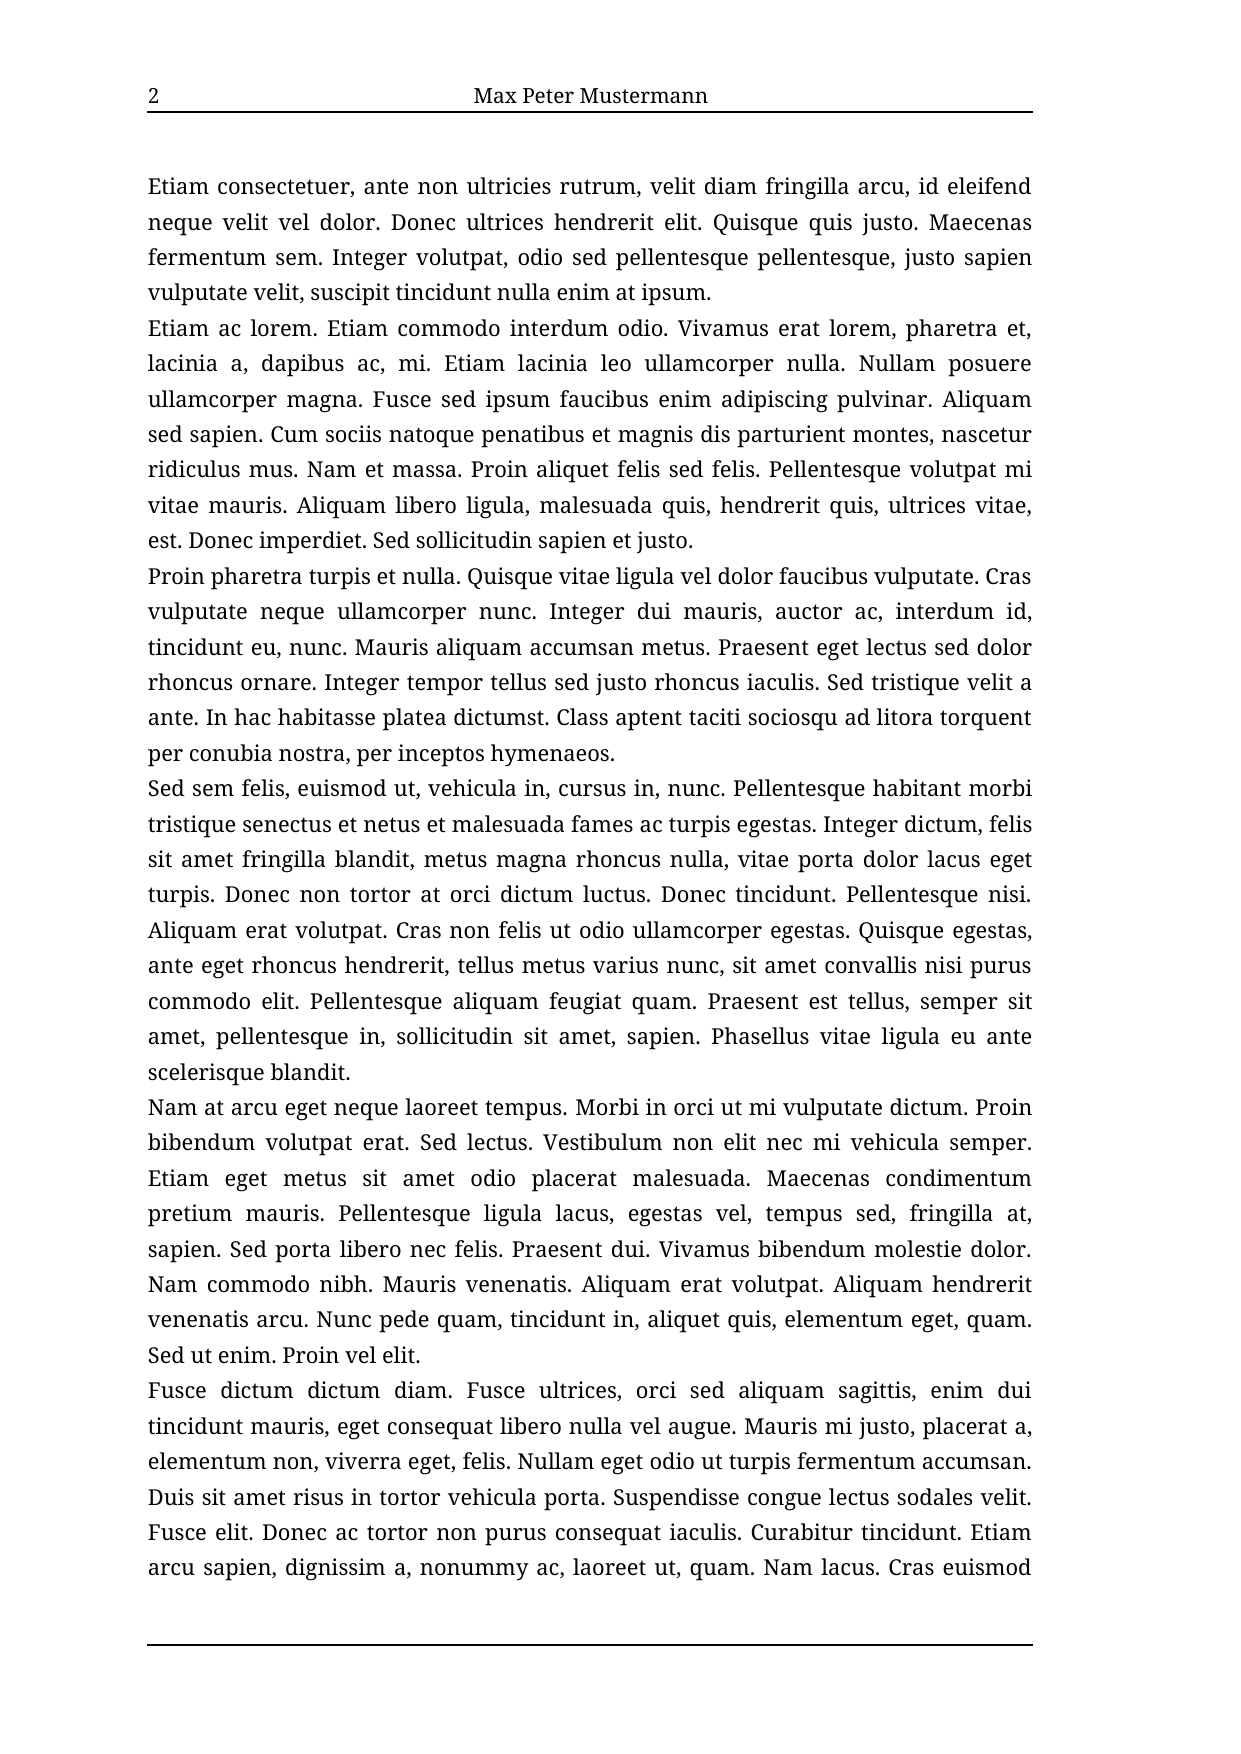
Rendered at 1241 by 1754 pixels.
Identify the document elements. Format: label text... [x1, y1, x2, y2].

text Nam at arcu eget neque laoreet tempus. Morbi in orci ut mi vulputate dictum. Proin bibendum volutpat erat. Sed lectus. Vestibulum non elit nec mi vehicula semper. Etiam eget metus sit amet odio placerat malesuada. Maecenas condimentum pretium mauris. Pellentesque ligula lacus, egestas vel, tempus sed, fringilla at, sapien. Sed porta libero nec felis. Praesent dui. Vivamus bibendum molestie dolor. Nam commodo nibh. Mauris venenatis. Aliquam erat volutpat. Aliquam hendrerit venenatis arcu. Nunc pede quam, tincidunt in, aliquet quis, elementum eget, quam. Sed ut enim. Proin vel elit. [148, 1086, 1033, 1369]
text Proin pharetra turpis et nulla. Quisque vitae ligula vel dolor faucibus vulputate. Cras vulputate neque ullamcorper nunc. Integer dui mauris, auctor ac, interdum id, tincidunt eu, nunc. Mauris aliquam accumsan metus. Praesent eget lectus sed dolor rhoncus ornare. Integer tempor tellus sed justo rhoncus iaculis. Sed tristique velit a ante. In hac habitasse platea dictumst. Class aptent taciti sociosqu ad litora torquent per conubia nostra, per inceptos hymenaeos. [148, 555, 1033, 767]
text Fusce dictum dictum diam. Fusce ultrices, orci sed aliquam sagittis, enim dui tincidunt mauris, eget consequat libero nulla vel augue. Mauris mi justo, placerat a, elementum non, viverra eget, felis. Nullam eget odio ut turpis fermentum accumsan. Duis sit amet risus in tortor vehicula porta. Suspendisse congue lectus sodales velit. Fusce elit. Donec ac tortor non purus consequat iaculis. Curabitur tincidunt. Etiam arcu sapien, dignissim a, nonummy ac, laoreet ut, quam. Nam lacus. Cras euismod [148, 1369, 1033, 1582]
text Etiam consectetuer, ante non ultricies rutrum, velit diam fringilla arcu, id eleifend neque velit vel dolor. Donec ultrices hendrerit elit. Quisque quis justo. Maecenas fermentum sem. Integer volutpat, odio sed pellentesque pellentesque, justo sapien vulputate velit, suscipit tincidunt nulla enim at ipsum. [148, 165, 1033, 307]
text Sed sem felis, euismod ut, vehicula in, cursus in, nunc. Pellentesque habitant morbi tristique senectus et netus et malesuada fames ac turpis egestas. Integer dictum, felis sit amet fringilla blandit, metus magna rhoncus nulla, vitae porta dolor lacus eget turpis. Donec non tortor at orci dictum luctus. Donec tincidunt. Pellentesque nisi. Aliquam erat volutpat. Cras non felis ut odio ullamcorper egestas. Quisque egestas, ante eget rhoncus hendrerit, tellus metus varius nunc, sit amet convallis nisi purus commodo elit. Pellentesque aliquam feugiat quam. Praesent est tellus, semper sit amet, pellentesque in, sollicitudin sit amet, sapien. Phasellus vitae ligula eu ante scelerisque blandit. [148, 767, 1033, 1086]
text Etiam ac lorem. Etiam commodo interdum odio. Vivamus erat lorem, pharetra et, lacinia a, dapibus ac, mi. Etiam lacinia leo ullamcorper nulla. Nullam posuere ullamcorper magna. Fusce sed ipsum faucibus enim adipiscing pulvinar. Aliquam sed sapien. Cum sociis natoque penatibus et magnis dis parturient montes, nascetur ridiculus mus. Nam et massa. Proin aliquet felis sed felis. Pellentesque volutpat mi vitae mauris. Aliquam libero ligula, malesuada quis, hendrerit quis, ultrices vitae, est. Donec imperdiet. Sed sollicitudin sapien et justo. [148, 307, 1033, 555]
